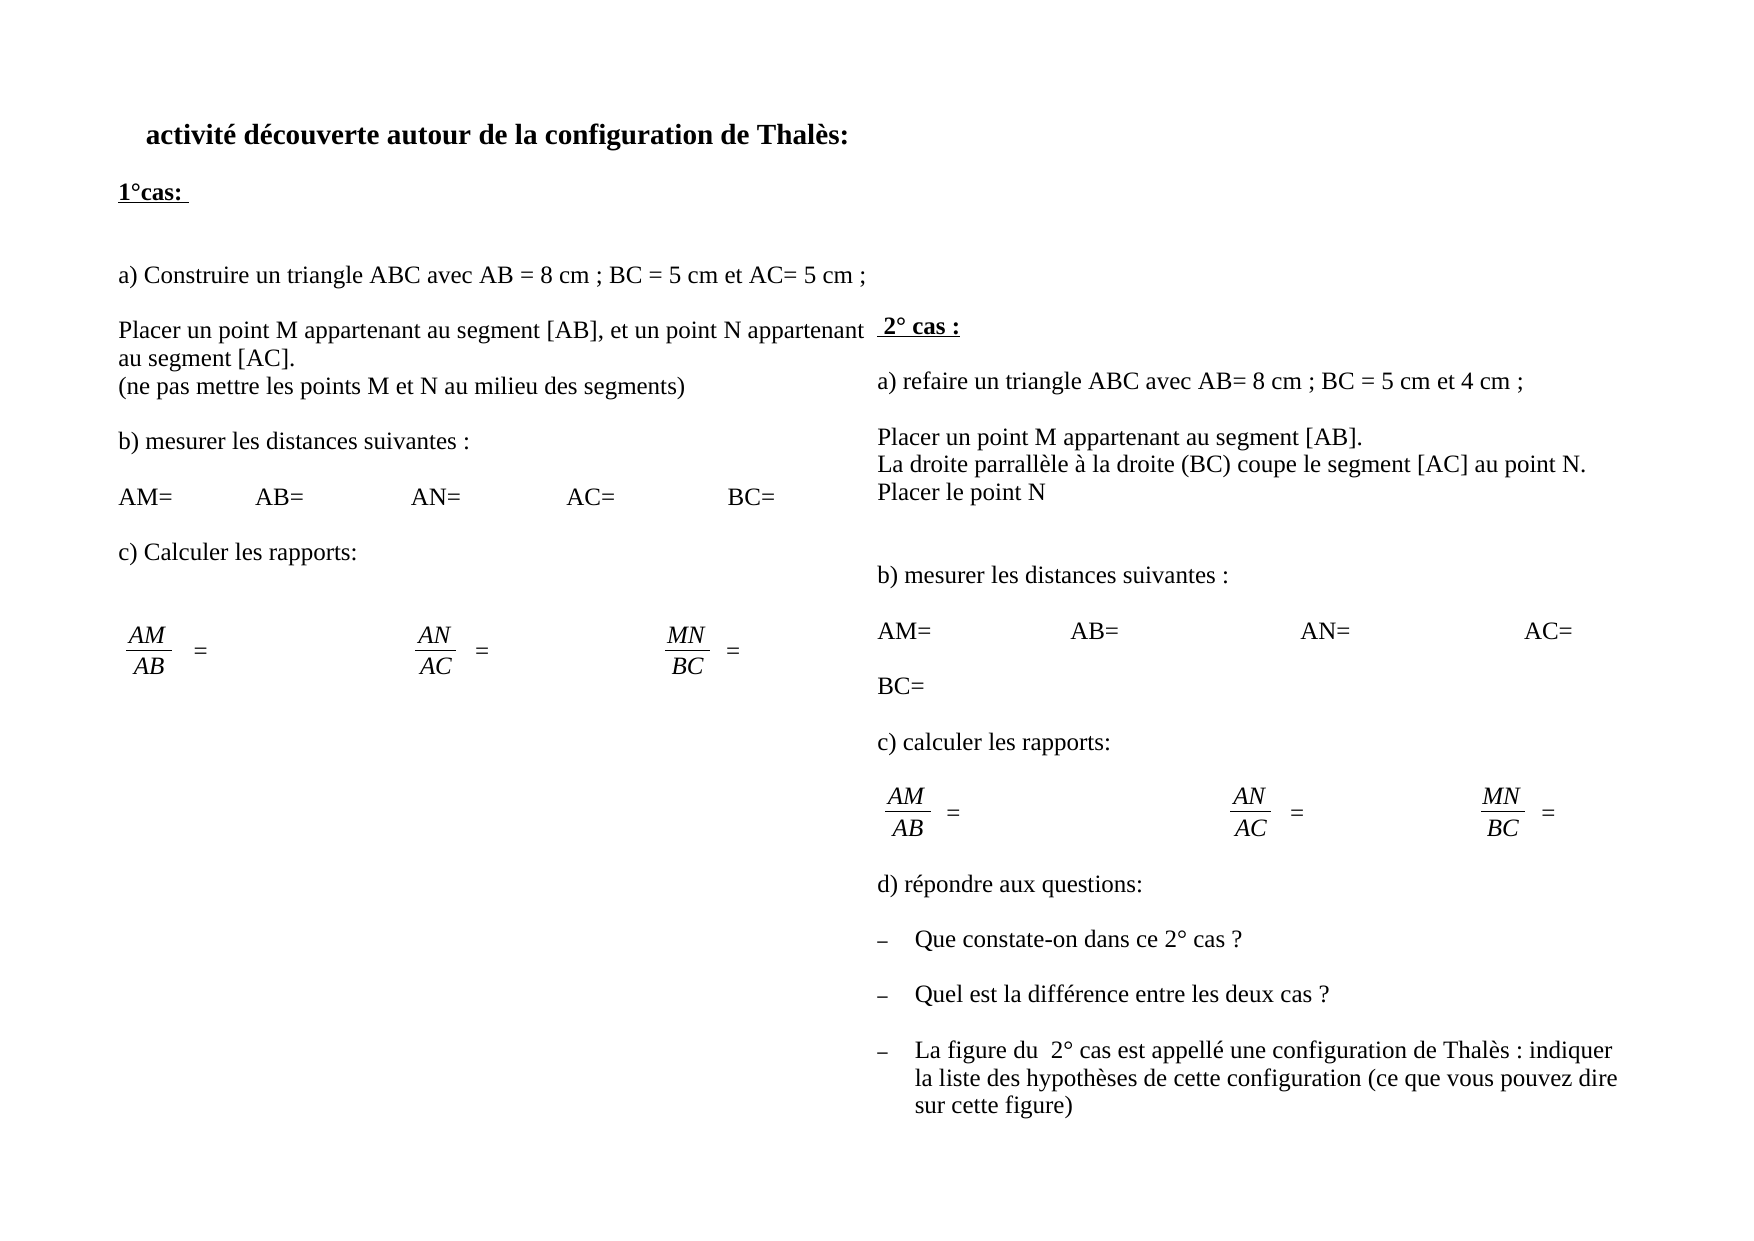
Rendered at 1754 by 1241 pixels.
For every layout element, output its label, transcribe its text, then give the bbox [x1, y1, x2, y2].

text c) Calculer les rapports: [118, 538, 877, 566]
text = = = [877, 783, 1636, 842]
text AM= AB= AN= AC= BC= [118, 483, 877, 511]
text c) calculer les rapports: [877, 728, 1636, 755]
list La figure du 2° cas est appellé une configuration de Thalès : indiquer la liste des hypothèses de cette configuration (ce que vous pouvez dire sur cette figure) [877, 1036, 1636, 1119]
text b) mesurer les distances suivantes : [877, 561, 1636, 589]
text AM= AB= AN= AC= BC= [877, 617, 1636, 700]
list Que constate-on dans ce 2° cas ? [877, 925, 1636, 953]
text Placer un point M appartenant au segment [AB]. [877, 395, 1636, 451]
text a) refaire un triangle ABC avec AB= 8 cm ; BC = 5 cm et 4 cm ; [877, 367, 1636, 395]
text Placer un point M appartenant au segment [AB], et un point N appartenant au segment [AC]. [118, 289, 877, 372]
text b) mesurer les distances suivantes : [118, 427, 877, 455]
text a) Construire un triangle ABC avec AB = 8 cm ; BC = 5 cm et AC= 5 cm ; [118, 261, 877, 289]
text La droite parrallèle à la droite (BC) coupe le segment [AC] au point N. Placer le point N [877, 451, 1636, 506]
text 1°cas: [118, 178, 877, 206]
text activité découverte autour de la configuration de Thalès: [118, 118, 877, 150]
text d) répondre aux questions: [877, 870, 1636, 925]
list Quel est la différence entre les deux cas ? [877, 981, 1636, 1036]
text 2° cas : [877, 312, 1636, 340]
text (ne pas mettre les points M et N au milieu des segments) [118, 372, 877, 400]
text = = = [118, 621, 877, 680]
